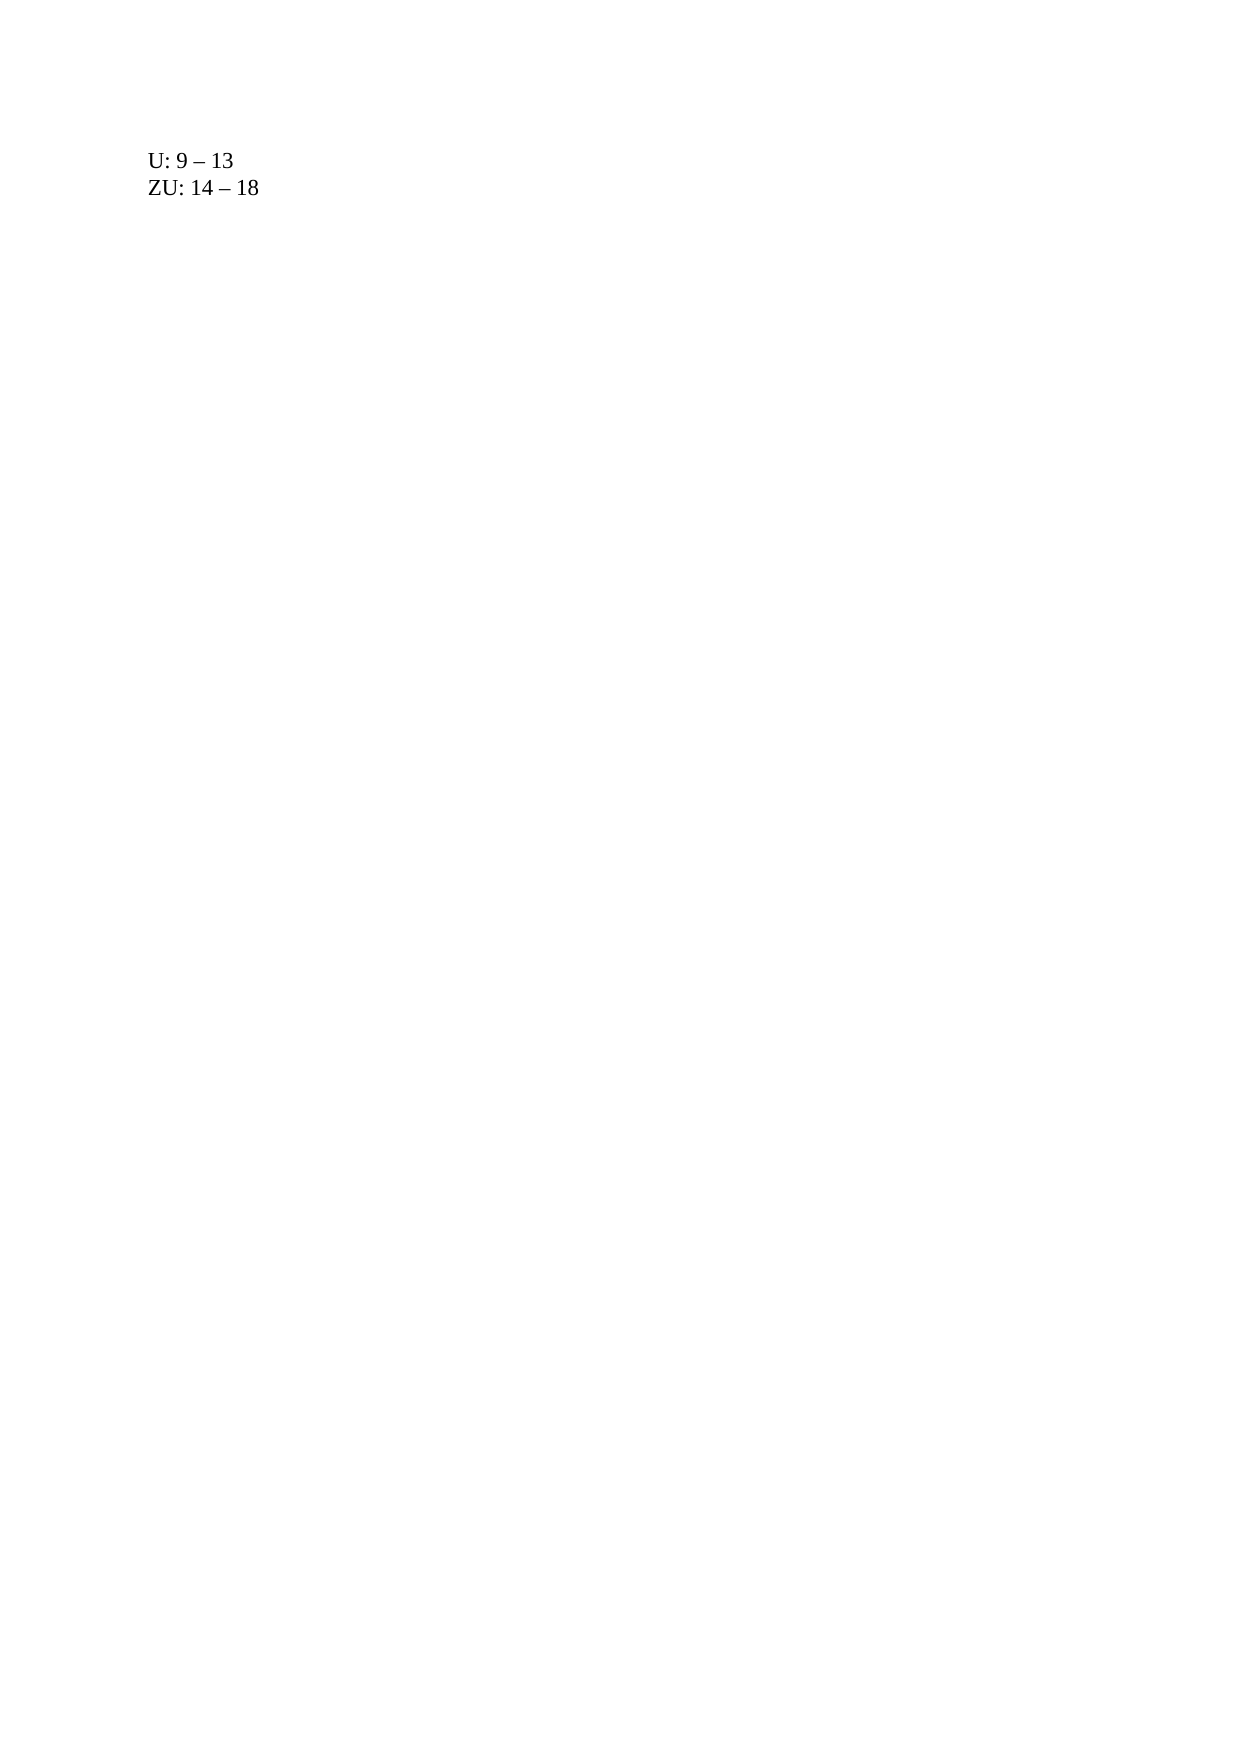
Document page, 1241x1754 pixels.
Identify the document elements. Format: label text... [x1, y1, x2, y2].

text U: 9 – 13 [148, 148, 1093, 174]
text ZU: 14 – 18 [148, 174, 1093, 200]
